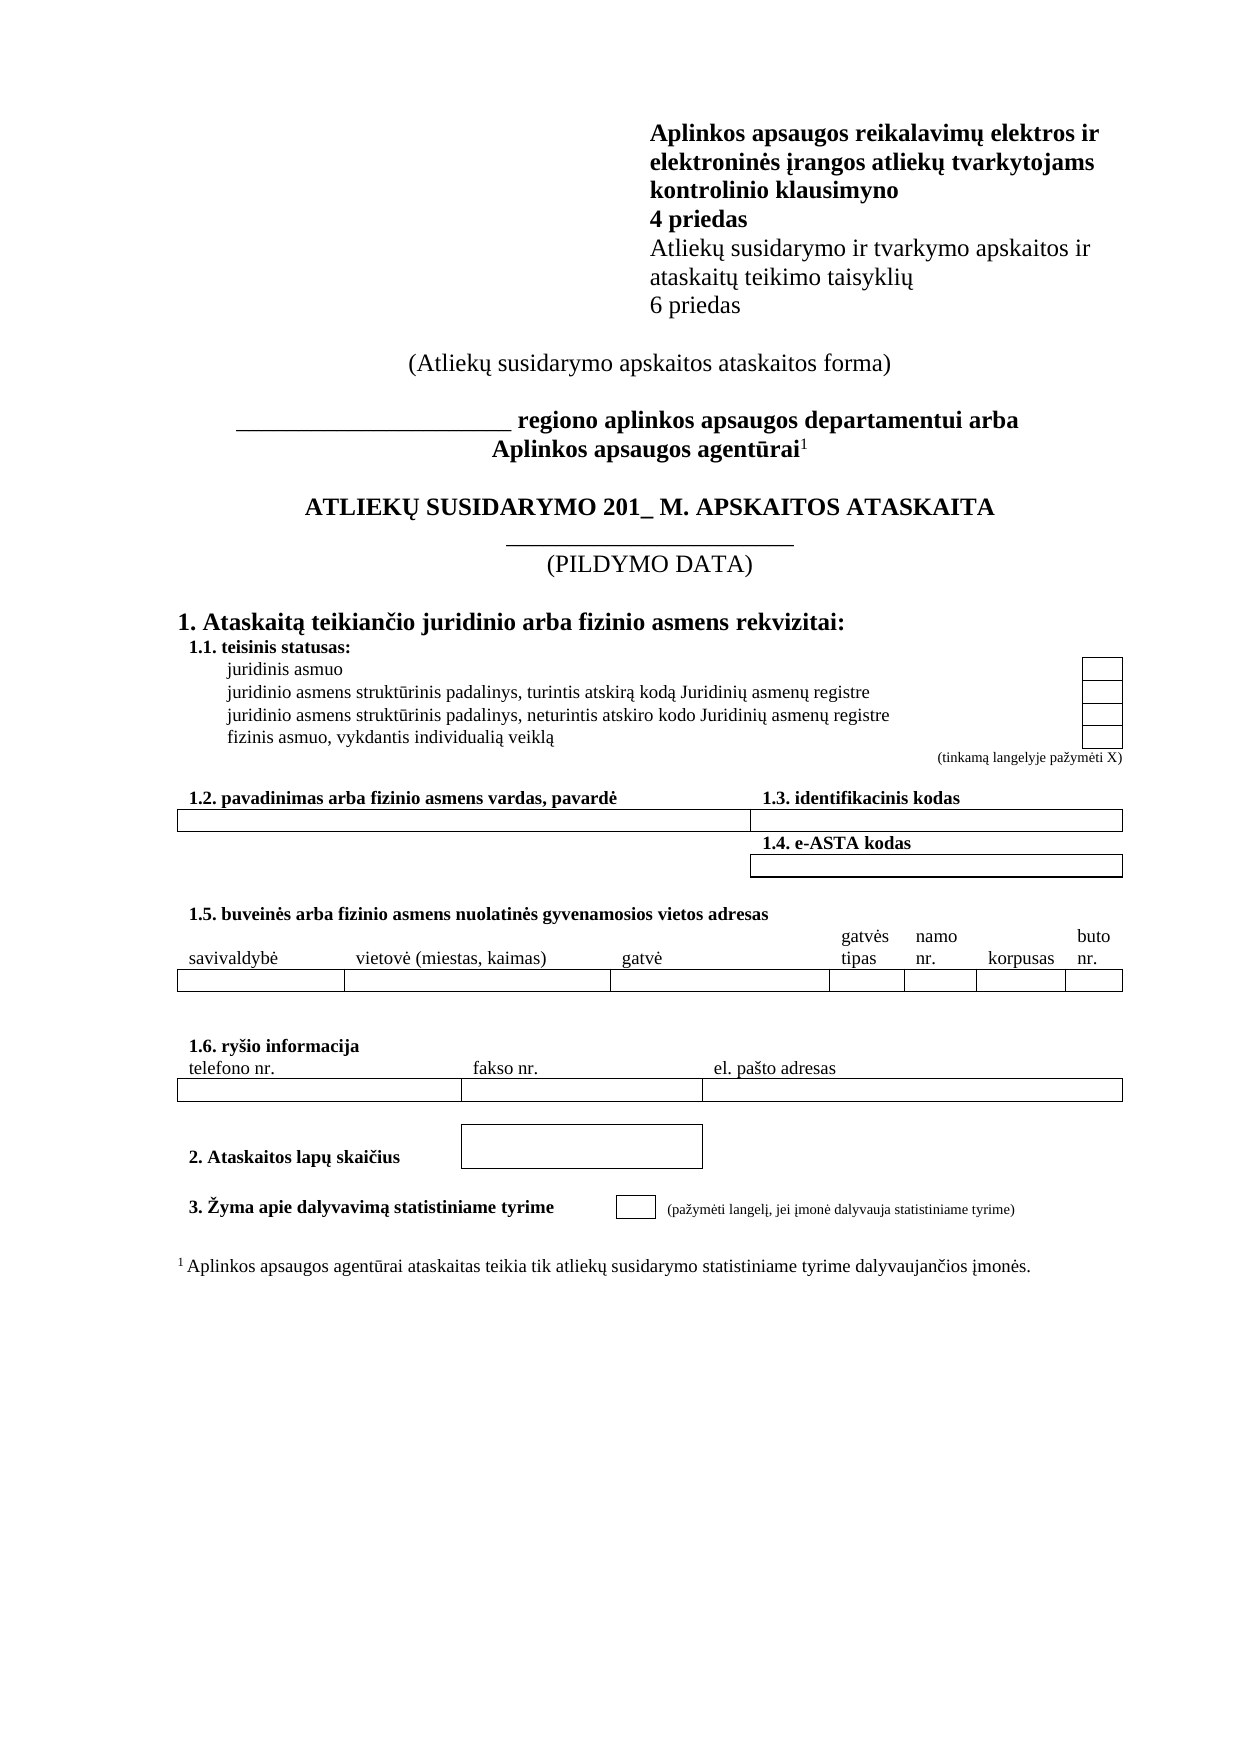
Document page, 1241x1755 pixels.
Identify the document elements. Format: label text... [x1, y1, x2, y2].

table_cell [1066, 970, 1122, 991]
table_cell [610, 992, 830, 1014]
table_cell [703, 1014, 1122, 1057]
table_cell [462, 1125, 702, 1168]
table_cell juridinis asmuo [177, 657, 1082, 680]
text 4 priedas [649, 204, 1122, 233]
table_cell [178, 810, 750, 831]
table_cell [830, 992, 904, 1014]
table_cell [178, 1079, 461, 1101]
table_cell [1083, 681, 1122, 702]
table_header 1.2. pavadinimas arba fizinio asmens vardas, pavardė [177, 787, 751, 808]
table_cell [703, 1124, 1122, 1168]
table_cell buto nr. [1066, 925, 1122, 968]
text Aplinkos apsaugos reikalavimų elektros ir [649, 118, 1122, 147]
table_cell gatvės tipas [830, 925, 904, 968]
text ______________________ regiono aplinkos apsaugos departamentui arba [177, 406, 1122, 434]
table_header 3. Žyma apie dalyvavimą statistiniame tyrime [177, 1195, 616, 1218]
text _______________________ [177, 521, 1122, 549]
table_header 1.3. identifikacinis kodas [751, 787, 1122, 808]
table_cell [611, 970, 829, 991]
table_cell [977, 992, 1066, 1014]
table_header [1082, 636, 1122, 657]
table_cell [177, 832, 751, 854]
table_cell [177, 1102, 461, 1123]
text (pildymo data) [177, 549, 1122, 578]
table_cell juridinio asmens struktūrinis padalinys, neturintis atskiro kodo Juridinių asmenų registre [177, 703, 1082, 725]
text ATLIEKŲ SUSIDARYMO 201_ m. apskaitos ataskaita [177, 492, 1122, 521]
table_cell [904, 992, 977, 1014]
table_cell [1083, 704, 1122, 725]
table_cell fizinis asmuo, vykdantis individualią veiklą [177, 725, 1082, 748]
text (Atliekų susidarymo apskaitos ataskaitos forma) [177, 348, 1122, 377]
table_cell gatvė [610, 925, 830, 968]
table_cell [177, 992, 344, 1014]
table_cell vietovė (miestas, kaimas) [344, 925, 610, 968]
table_cell 1.6. ryšio informacija [177, 1014, 461, 1057]
table_header [617, 1196, 655, 1218]
table_cell [977, 970, 1065, 991]
table_cell [703, 1079, 1122, 1101]
text Aplinkos apsaugos agentūrai1 [177, 434, 1122, 463]
text 1 Aplinkos apsaugos agentūrai ataskaitas teikia tik atliekų susidarymo statistiniame tyrime dalyvaujančios įmonės. [177, 1255, 1122, 1276]
table_cell 1.5. buveinės arba fizinio asmens nuolatinės gyvenamosios vietos adresas [177, 876, 830, 925]
table_header (pažymėti langelį, jei įmonė dalyvauja statistiniame tyrime) [656, 1195, 1122, 1218]
text elektroninės įrangos atliekų tvarkytojams [649, 147, 1122, 176]
table_cell [345, 970, 610, 991]
table_cell [462, 1079, 702, 1101]
table_cell el. pašto adresas [703, 1057, 1122, 1078]
table_cell [178, 970, 344, 991]
table_cell [905, 970, 976, 991]
table_cell [751, 855, 1122, 876]
table_cell juridinio asmens struktūrinis padalinys, turintis atskirą kodą Juridinių asmenų registre [177, 680, 1082, 702]
table_cell [703, 1102, 1122, 1123]
table_cell 1.4. e-ASTA kodas [751, 832, 1122, 854]
table_cell [751, 810, 1122, 831]
table_cell [830, 878, 1122, 925]
text Atliekų susidarymo ir tvarkymo apskaitos ir [649, 233, 1122, 262]
table_header 1.1. teisinis statusas: [177, 636, 1082, 657]
table_cell [1083, 658, 1122, 680]
text kontrolinio klausimyno [649, 176, 1122, 204]
table_cell [1083, 726, 1122, 748]
text (tinkamą langelyje pažymėti X) [177, 749, 1122, 765]
table_cell [461, 1014, 702, 1057]
table_cell [461, 1102, 702, 1123]
text ataskaitų teikimo taisyklių [649, 262, 1122, 291]
table_cell namo nr. [904, 925, 977, 968]
table_cell [1066, 992, 1122, 1014]
table_cell fakso nr. [461, 1057, 702, 1078]
table_cell savivaldybė [177, 925, 344, 968]
table_cell 2. Ataskaitos lapų skaičius [177, 1124, 461, 1168]
table_cell [177, 854, 750, 876]
table_cell [830, 970, 904, 991]
table_cell telefono nr. [177, 1057, 461, 1078]
text 6 priedas [649, 291, 1122, 319]
table_cell korpusas [977, 925, 1066, 968]
text 1. Ataskaitą teikiančio juridinio arba fizinio asmens rekvizitai: [177, 607, 1122, 636]
table_cell [344, 992, 610, 1014]
